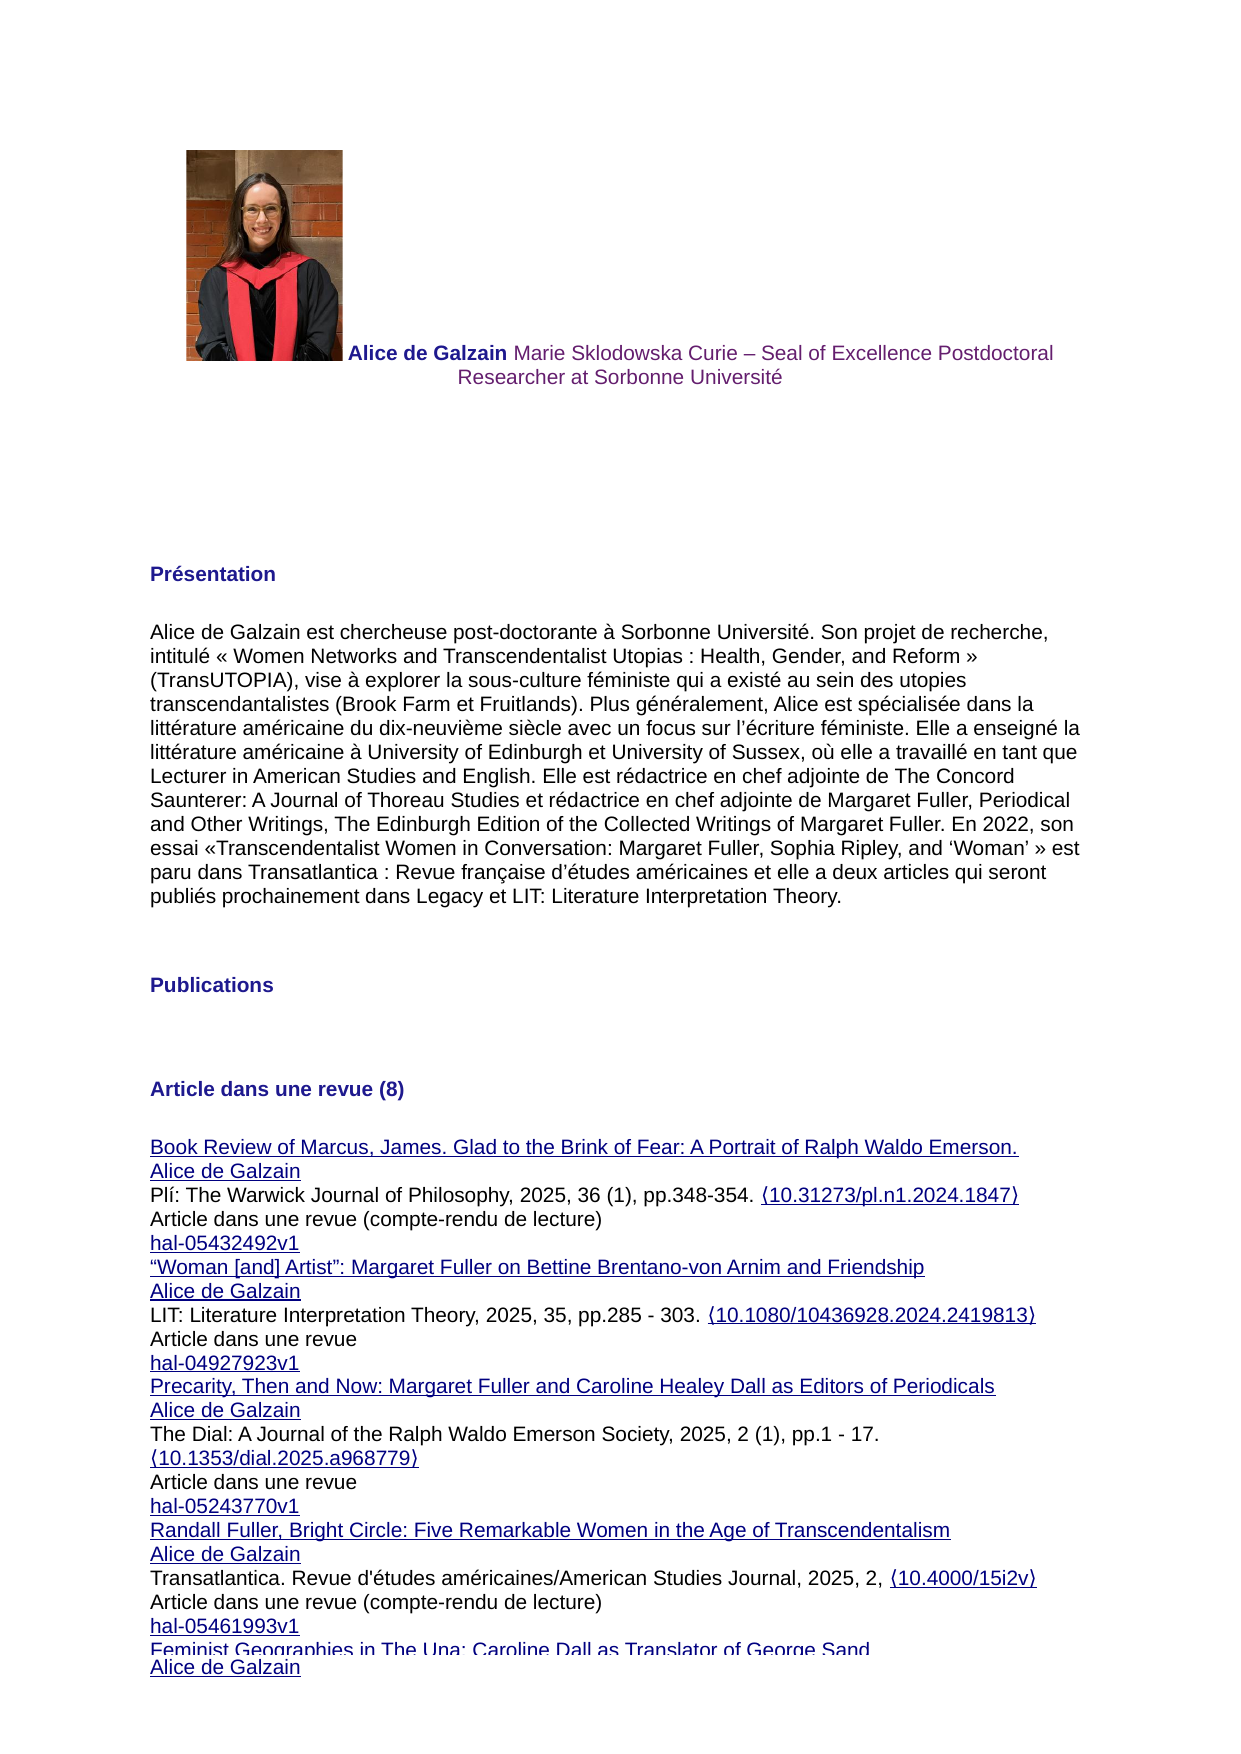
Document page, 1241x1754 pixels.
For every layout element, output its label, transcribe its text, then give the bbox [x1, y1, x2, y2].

table_cell “Woman [and] Artist”: Margaret Fuller on Bettine Brentano-von Arnim and Friendship Alice de Galzain LIT: Literature Interpretation Theory, 2025, 35, pp.285 - 303. ⟨10.1080/10436928.2024.2419813⟩ Article dans une revue hal-04927923v1 [150, 1255, 1090, 1374]
picture [186, 150, 343, 361]
table_cell Randall Fuller, Bright Circle: Five Remarkable Women in the Age of Transcendentalism Alice de Galzain Transatlantica. Revue d'études américaines/American Studies Journal, 2025, 2, ⟨10.4000/15i2v⟩ Article dans une revue (compte-rendu de lecture) hal-05461993v1 [150, 1518, 1090, 1638]
subtitle Publications [150, 973, 1090, 997]
text Alice de Galzain est chercheuse post-doctorante à Sorbonne Université. Son projet de recherche, intitulé « Women Networks and Transcendentalist Utopias : Health, Gender, and Reform » (TransUTOPIA), vise à explorer la sous-culture féministe qui a existé au sein des utopies transcendantalistes (Brook Farm et Fruitlands). Plus généralement, Alice est spécialisée dans la littérature américaine du dix-neuvième siècle avec un focus sur l’écriture féministe. Elle a enseigné la littérature américaine à University of Edinburgh et University of Sussex, où elle a travaillé en tant que Lecturer in American Studies and English. Elle est rédactrice en chef adjointe de The Concord Saunterer: A Journal of Thoreau Studies et rédactrice en chef adjointe de Margaret Fuller, Periodical and Other Writings, The Edinburgh Edition of the Collected Writings of Margaret Fuller. En 2022, son essai «Transcendentalist Women in Conversation: Margaret Fuller, Sophia Ripley, and ‘Woman’ » est paru dans Transatlantica : Revue française d’études américaines et elle a deux articles qui seront publiés prochainement dans Legacy et LIT: Literature Interpretation Theory. [150, 620, 1090, 908]
table_cell Feminist Geographies in The Una: Caroline Dall as Translator of George Sand Alice de Galzain [150, 1638, 1090, 1679]
subtitle Alice de Galzain Marie Sklodowska Curie – Seal of Excellence Postdoctoral Researcher at Sorbonne Université [150, 150, 1090, 389]
table_cell Precarity, Then and Now: Margaret Fuller and Caroline Healey Dall as Editors of Periodicals Alice de Galzain The Dial: A Journal of the Ralph Waldo Emerson Society, 2025, 2 (1), pp.1 - 17. ⟨10.1353/dial.2025.a968779⟩ Article dans une revue hal-05243770v1 [150, 1374, 1090, 1518]
subtitle Article dans une revue (8) [150, 1076, 1090, 1100]
subtitle Présentation [150, 562, 1090, 586]
table_header Book Review of Marcus, James. Glad to the Brink of Fear: A Portrait of Ralph Waldo Emerson. Alice de Galzain Plí: The Warwick Journal of Philosophy, 2025, 36 (1), pp.348-354. ⟨10.31273/pl.n1.2024.1847⟩ Article dans une revue (compte-rendu de lecture) hal-05432492v1 [150, 1135, 1090, 1254]
